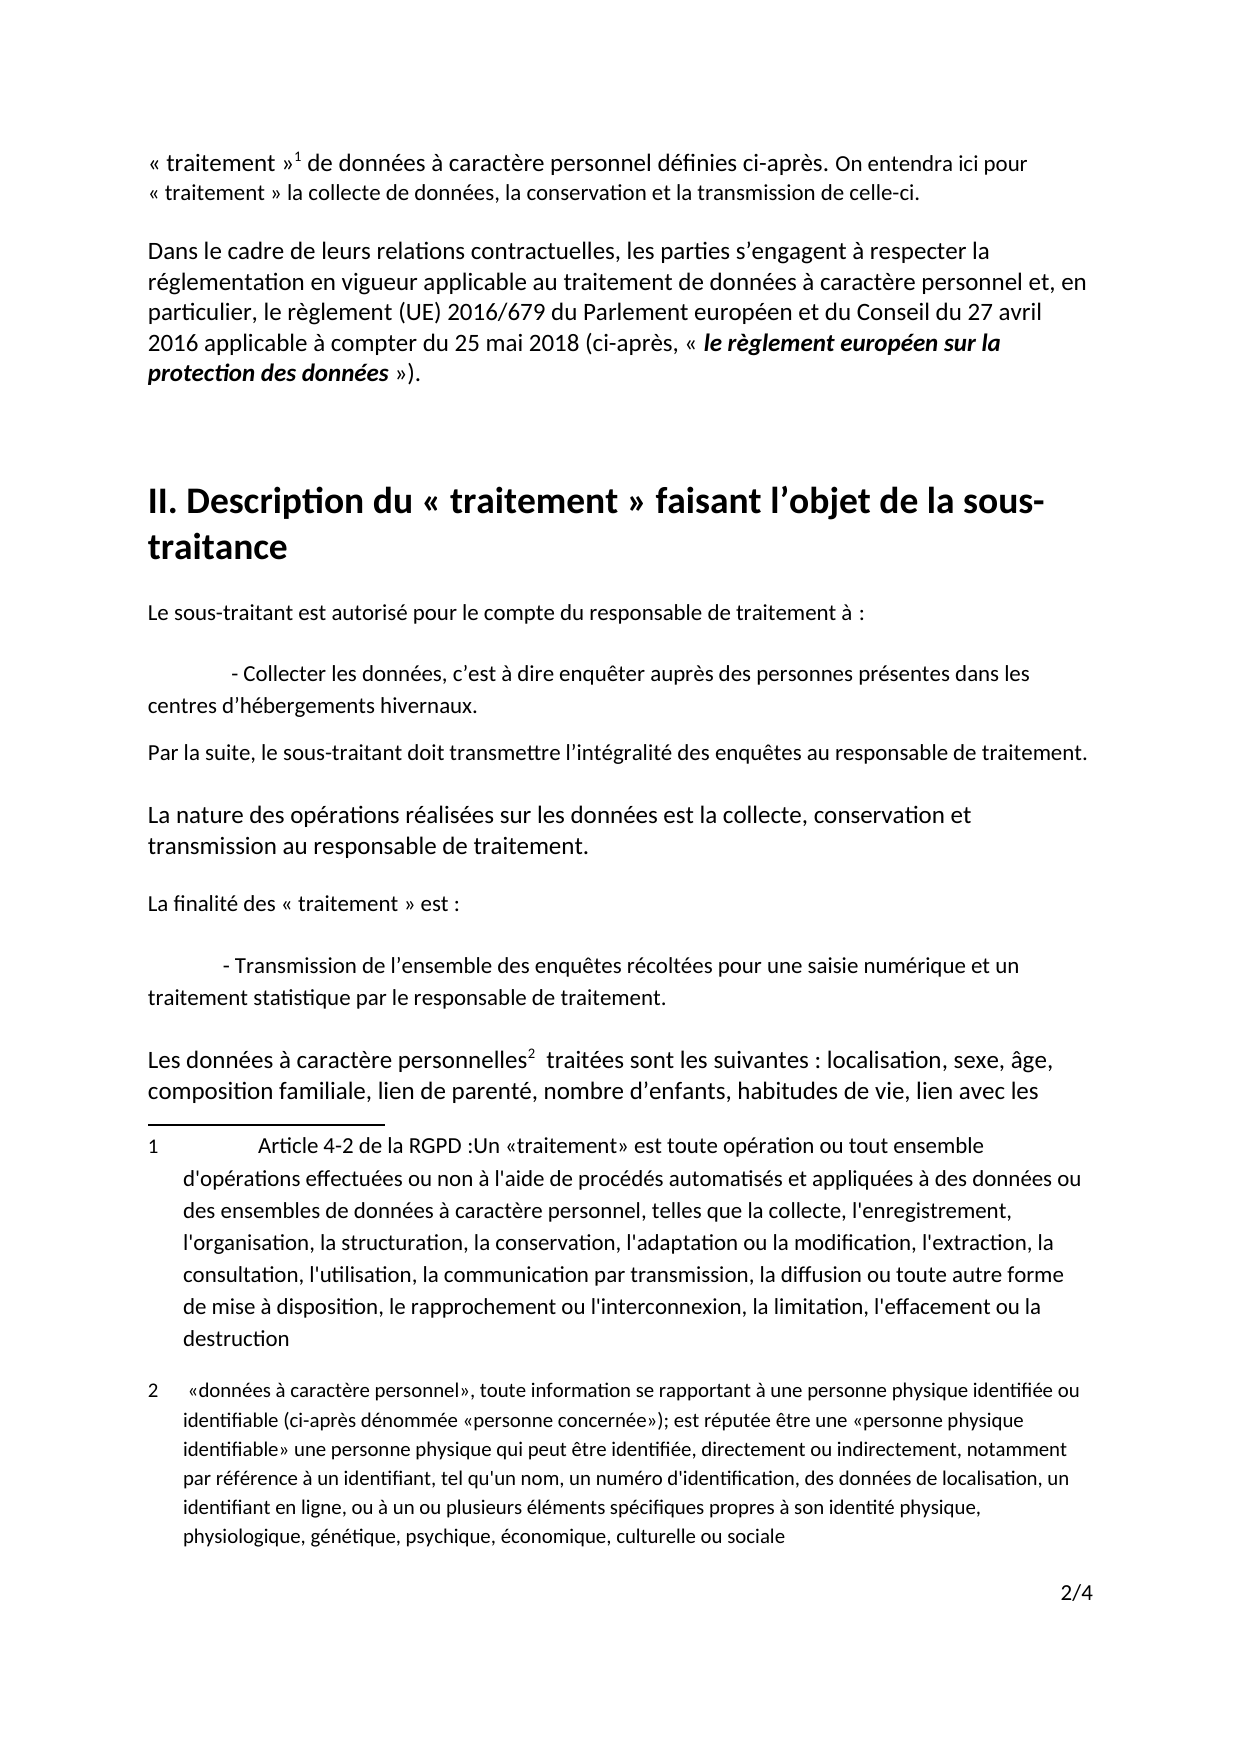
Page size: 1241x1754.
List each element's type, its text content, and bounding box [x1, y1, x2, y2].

text La finalité des « traitement » est : [148, 889, 1093, 917]
subtitle II. Description du « traitement » faisant l’objet de la sous-traitance [148, 477, 1093, 568]
text Dans le cadre de leurs relations contractuelles, les parties s’engagent à respecter la réglementation en vigueur applicable au traitement de données à caractère personnel et, en particulier, le règlement (UE) 2016/679 du Parlement européen et du Conseil du 27 avril 2016 applicable à compter du 25 mai 2018 (ci-après, « le règlement européen sur la protection des données »). [148, 235, 1093, 388]
text Le sous-traitant est autorisé pour le compte du responsable de traitement à : [148, 598, 1093, 626]
text - Collecter les données, c’est à dire enquêter auprès des personnes présentes dans les centres d’hébergements hivernaux. [148, 659, 1093, 719]
text La nature des opérations réalisées sur les données est la collecte, conservation et transmission au responsable de traitement. [148, 799, 1093, 860]
text «données à caractère personnel», toute information se rapportant à une personne physique identifiée ou identifiable (ci-après dénommée «personne concernée»); est réputée être une «personne physique identifiable» une personne physique qui peut être identifiée, directement ou indirectement, notamment par référence à un identifiant, tel qu'un nom, un numéro d'identification, des données de localisation, un identifiant en ligne, ou à un ou plusieurs éléments spécifiques propres à son identité physique, physiologique, génétique, psychique, économique, culturelle ou sociale [148, 1378, 1093, 1549]
text - Transmission de l’ensemble des enquêtes récoltées pour une saisie numérique et un traitement statistique par le responsable de traitement. [148, 951, 1093, 1011]
text Article 4-2 de la RGPD :Un «traitement» est toute opération ou tout ensemble d'opérations effectuées ou non à l'aide de procédés automatisés et appliquées à des données ou des ensembles de données à caractère personnel, telles que la collecte, l'enregistrement, l'organisation, la structuration, la conservation, l'adaptation ou la modification, l'extraction, la consultation, l'utilisation, la communication par transmission, la diffusion ou toute autre forme de mise à disposition, le rapprochement ou l'interconnexion, la limitation, l'effacement ou la destruction [148, 1131, 1093, 1353]
text « traitement » de données à caractère personnel définies ci-après. On entendra ici pour « traitement » la collecte de données, la conservation et la transmission de celle-ci. [148, 148, 1093, 206]
text Par la suite, le sous-traitant doit transmettre l’intégralité des enquêtes au responsable de traitement. [148, 738, 1093, 766]
text Les données à caractère personnelles traitées sont les suivantes : localisation, sexe, âge, composition familiale, lien de parenté, nombre d’enfants, habitudes de vie, lien avec les [148, 1044, 1093, 1105]
